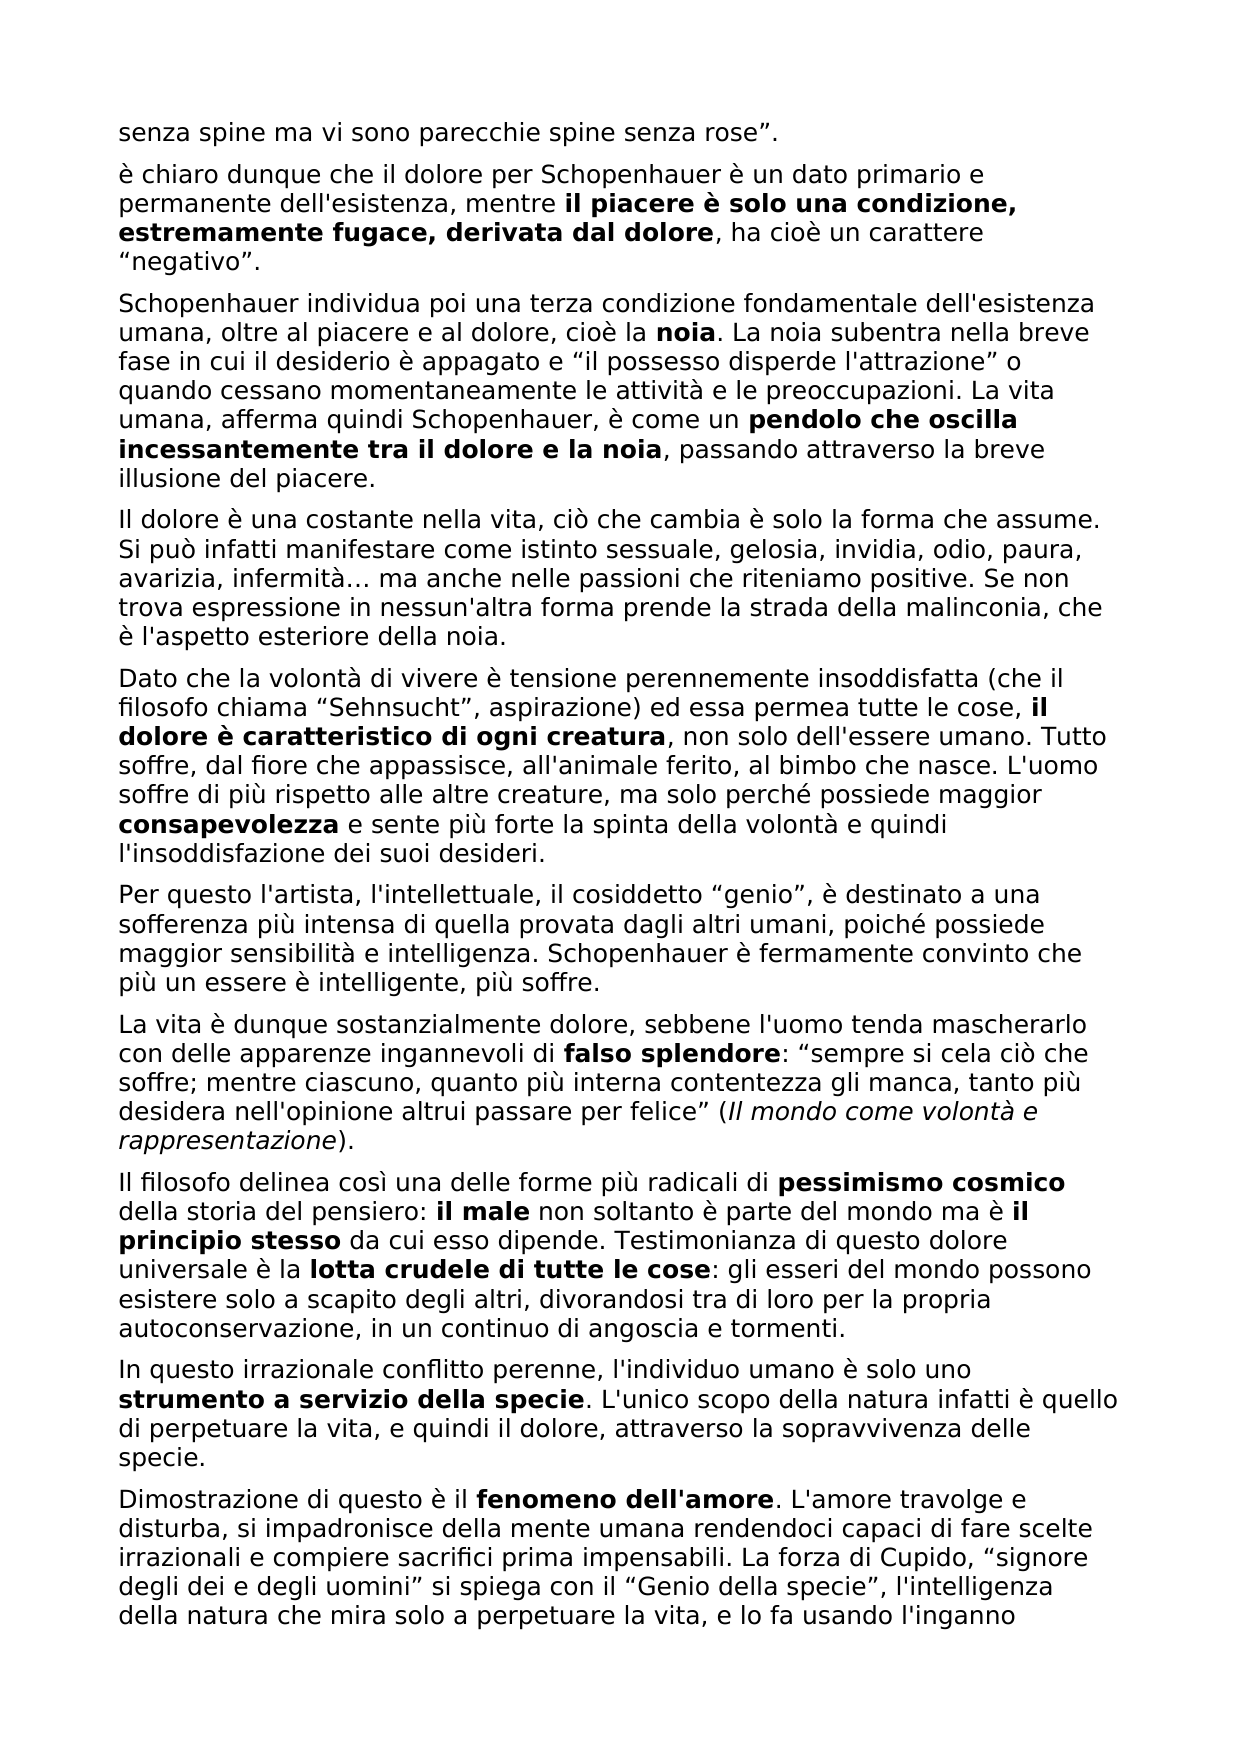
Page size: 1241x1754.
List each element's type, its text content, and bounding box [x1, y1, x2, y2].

text In questo irrazionale conflitto perenne, l'individuo umano è solo uno strumento a servizio della specie. L'unico scopo della natura infatti è quello di perpetuare la vita, e quindi il dolore, attraverso la sopravvivenza delle specie. [118, 1356, 1122, 1472]
text Dimostrazione di questo è il fenomeno dell'amore. L'amore travolge e disturba, si impadronisce della mente umana rendendoci capaci di fare scelte irrazionali e compiere sacrifici prima impensabili. La forza di Cupido, “signore degli dei e degli uomini” si spiega con il “Genio della specie”, l'intelligenza della natura che mira solo a perpetuare la vita, e lo fa usando l'inganno [118, 1485, 1122, 1631]
text La vita è dunque sostanzialmente dolore, sebbene l'uomo tenda mascherarlo con delle apparenze ingannevoli di falso splendore: “sempre si cela ciò che soffre; mentre ciascuno, quanto più interna contentezza gli manca, tanto più desidera nell'opinione altrui passare per felice” (Il mondo come volontà e rappresentazione). [118, 1010, 1122, 1156]
text Schopenhauer individua poi una terza condizione fondamentale dell'esistenza umana, oltre al piacere e al dolore, cioè la noia. La noia subentra nella breve fase in cui il desiderio è appagato e “il possesso disperde l'attrazione” o quando cessano momentaneamente le attività e le preoccupazioni. La vita umana, afferma quindi Schopenhauer, è come un pendolo che oscilla incessantemente tra il dolore e la noia, passando attraverso la breve illusione del piacere. [118, 289, 1122, 493]
text Dato che la volontà di vivere è tensione perennemente insoddisfatta (che il filosofo chiama “Sehnsucht”, aspirazione) ed essa permea tutte le cose, il dolore è caratteristico di ogni creatura, non solo dell'essere umano. Tutto soffre, dal fiore che appassisce, all'animale ferito, al bimbo che nasce. L'uomo soffre di più rispetto alle altre creature, ma solo perché possiede maggior consapevolezza e sente più forte la spinta della volontà e quindi l'insoddisfazione dei suoi desideri. [118, 664, 1122, 868]
text Il filosofo delinea così una delle forme più radicali di pessimismo cosmico della storia del pensiero: il male non soltanto è parte del mondo ma è il principio stesso da cui esso dipende. Testimonianza di questo dolore universale è la lotta crudele di tutte le cose: gli esseri del mondo possono esistere solo a scapito degli altri, divorandosi tra di loro per la propria autoconservazione, in un continuo di angoscia e tormenti. [118, 1168, 1122, 1343]
text Per questo l'artista, l'intellettuale, il cosiddetto “genio”, è destinato a una sofferenza più intensa di quella provata dagli altri umani, poiché possiede maggior sensibilità e intelligenza. Schopenhauer è fermamente convinto che più un essere è intelligente, più soffre. [118, 881, 1122, 997]
text è chiaro dunque che il dolore per Schopenhauer è un dato primario e permanente dell'esistenza, mentre il piacere è solo una condizione, estremamente fugace, derivata dal dolore, ha cioè un carattere “negativo”. [118, 160, 1122, 276]
text senza spine ma vi sono parecchie spine senza rose”. [118, 118, 1122, 147]
text Il dolore è una costante nella vita, ciò che cambia è solo la forma che assume. Si può infatti manifestare come istinto sessuale, gelosia, invidia, odio, paura, avarizia, infermità… ma anche nelle passioni che riteniamo positive. Se non trova espressione in nessun'altra forma prende la strada della malinconia, che è l'aspetto esteriore della noia. [118, 506, 1122, 651]
